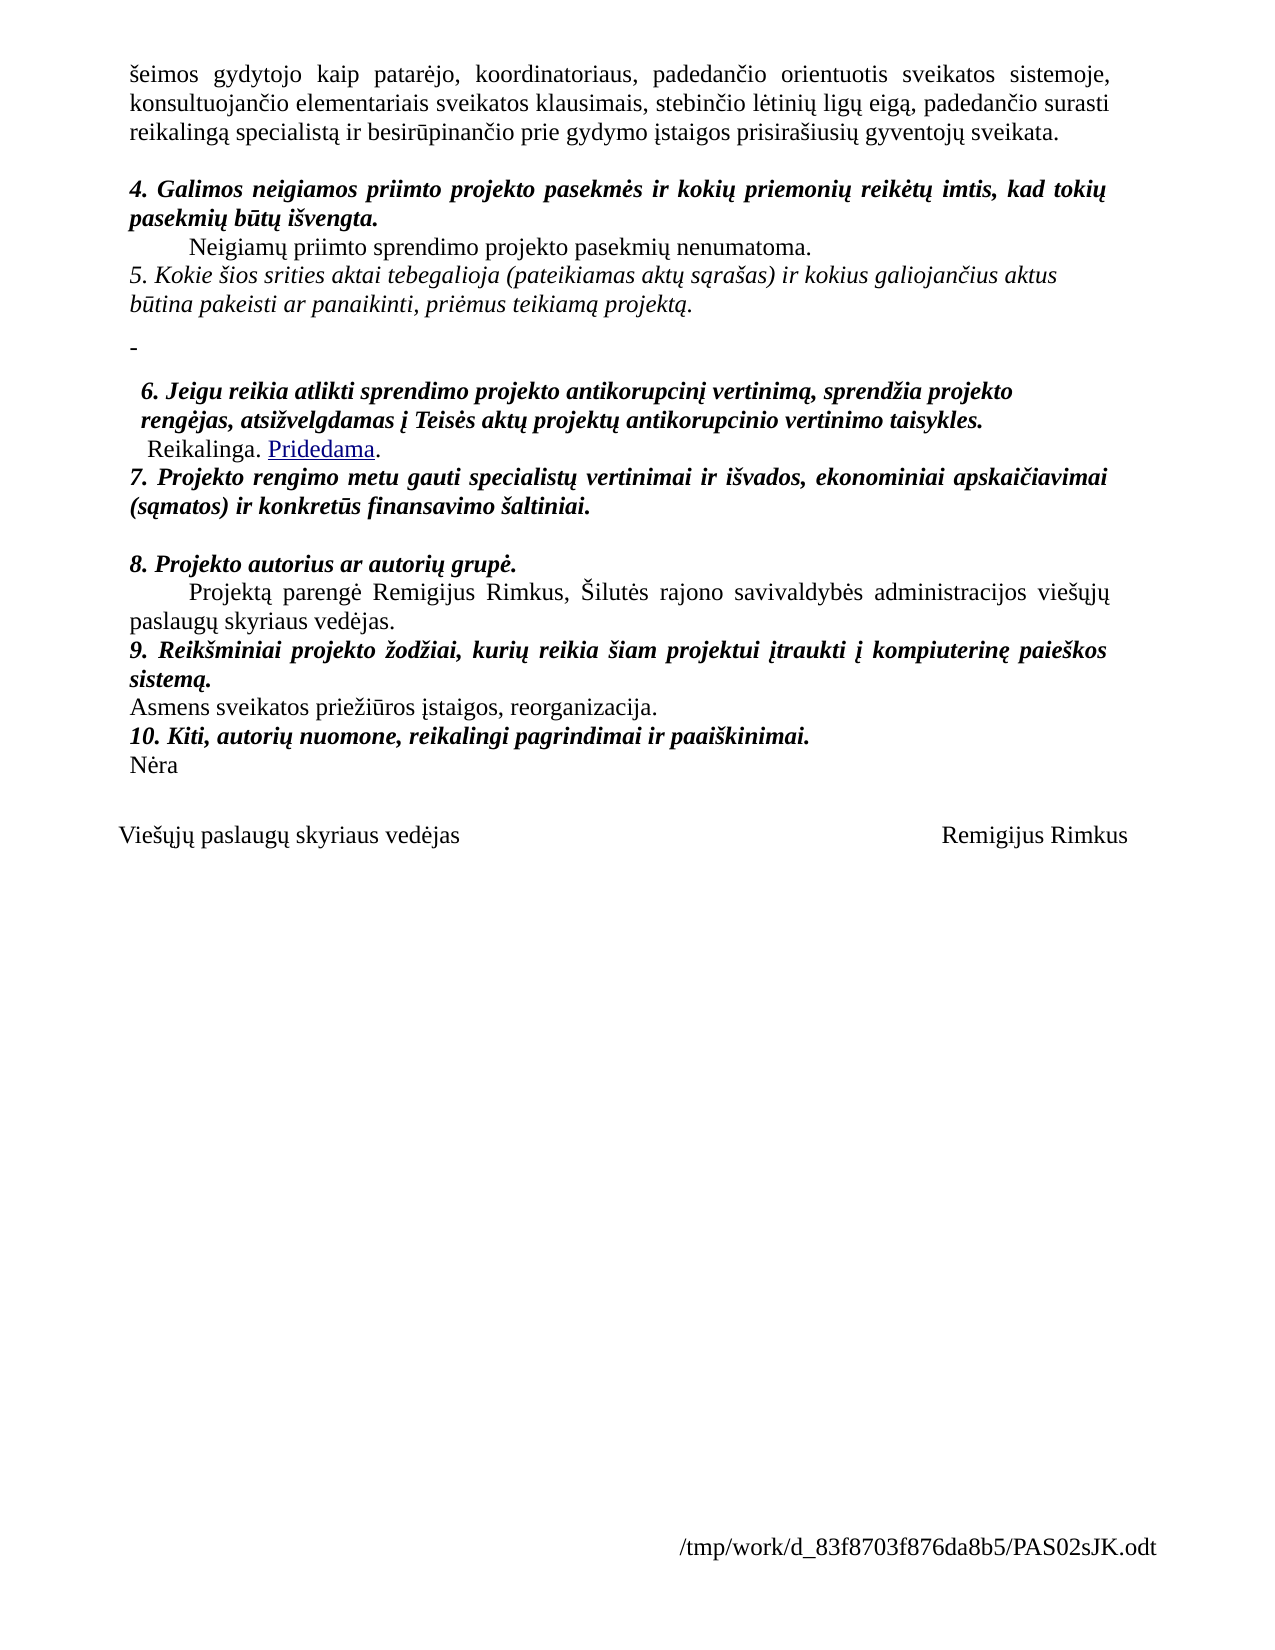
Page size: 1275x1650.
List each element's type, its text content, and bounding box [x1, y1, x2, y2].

table_cell [118, 520, 1122, 549]
table_cell Projektą parengė Remigijus Rimkus, Šilutės rajono savivaldybės administracijos viešųjų paslaugų skyriaus vedėjas. [118, 578, 1122, 635]
table_cell 10. Kiti, autorių nuomone, reikalingi pagrindimai ir paaiškinimai. Nėra [118, 721, 1122, 779]
table_cell 9. Reikšminiai projekto žodžiai, kurių reikia šiam projektui įtraukti į kompiuterinę paieškos sistemą. Asmens sveikatos priežiūros įstaigos, reorganizacija. [118, 635, 1122, 721]
table_cell 7. Projekto rengimo metu gauti specialistų vertinimai ir išvados, ekonominiai apskaičiavimai (sąmatos) ir konkretūs finansavimo šaltiniai. [118, 463, 1122, 520]
table_cell 8. Projekto autorius ar autorių grupė. [118, 549, 1122, 577]
table_cell šeimos gydytojo kaip patarėjo, koordinatoriaus, padedančio orientuotis sveikatos sistemoje, konsultuojančio elementariais sveikatos klausimais, stebinčio lėtinių ligų eigą, padedančio surasti reikalingą specialistą ir besirūpinančio prie gydymo įstaigos prisirašiusių gyventojų sveikata. [118, 59, 1122, 174]
table_cell Neigiamų priimto sprendimo projekto pasekmių nenumatoma. [118, 232, 1122, 260]
text Viešųjų paslaugų skyriaus vedėjas Remigijus Rimkus [118, 820, 1157, 849]
table_cell 5. Kokie šios srities aktai tebegalioja (pateikiamas aktų sąrašas) ir kokius galiojančius aktus būtina pakeisti ar panaikinti, priėmus teikiamą projektą. - [118, 260, 1122, 376]
table_header 6. Jeigu reikia atlikti sprendimo projekto antikorupcinį vertinimą, sprendžia projekto rengėjas, atsižvelgdamas į Teisės aktų projektų antikorupcinio vertinimo taisykles. [129, 376, 1111, 434]
table_cell Reikalinga. Pridedama. [129, 434, 1111, 462]
table_cell [1111, 376, 1122, 462]
table_cell 4. Galimos neigiamos priimto projekto pasekmės ir kokių priemonių reikėtų imtis, kad tokių pasekmių būtų išvengta. [118, 174, 1122, 232]
table_cell [118, 376, 129, 462]
